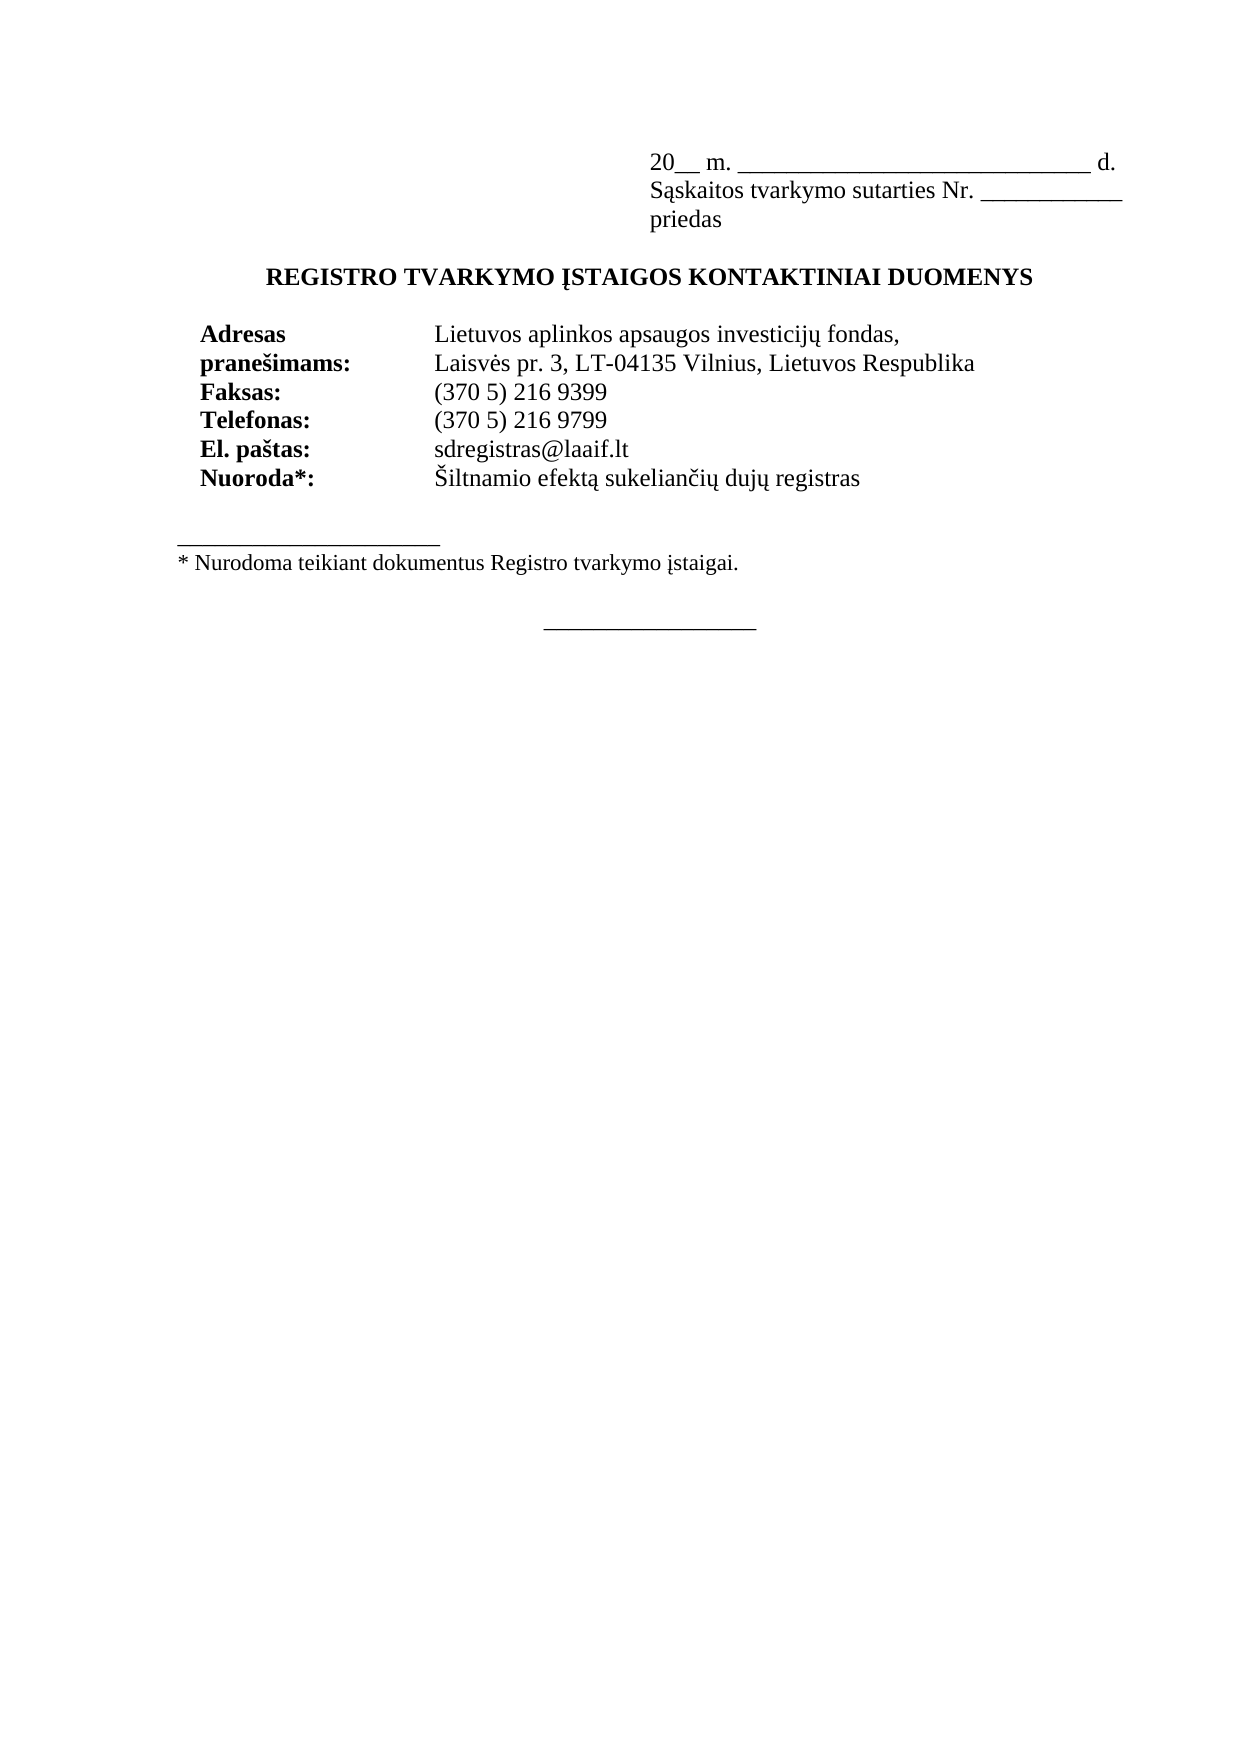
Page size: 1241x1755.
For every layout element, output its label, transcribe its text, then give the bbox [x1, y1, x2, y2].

table_cell (370 5) 216 9799 [423, 406, 1104, 434]
table_cell Faksas: [189, 377, 423, 406]
text * Nurodoma teikiant dokumentus Registro tvarkymo įstaigai. [177, 549, 1122, 576]
table_cell Nuoroda*: [189, 463, 423, 492]
text Sąskaitos tvarkymo sutarties Nr. [649, 176, 1122, 204]
table_cell Telefonas: [189, 406, 423, 434]
table_cell El. paštas: [189, 434, 423, 463]
text Registro tvarkymo įstaigOS Kontaktiniai duomenys [177, 262, 1122, 291]
table_cell Šiltnamio efektą sukeliančių dujų registras [423, 463, 1104, 492]
text 20__ m. d. [649, 147, 1122, 176]
table_header Lietuvos aplinkos apsaugos investicijų fondas, Laisvės pr. 3, LT-04135 Vilnius, Lietuvos Respublika [423, 319, 1104, 377]
text _____________________ [177, 521, 1122, 549]
text _________________ [177, 604, 1122, 633]
text priedas [649, 204, 1122, 233]
table_cell sdregistras@laaif.lt [423, 434, 1104, 463]
table_cell (370 5) 216 9399 [423, 377, 1104, 406]
table_header Adresas pranešimams: [189, 319, 423, 377]
